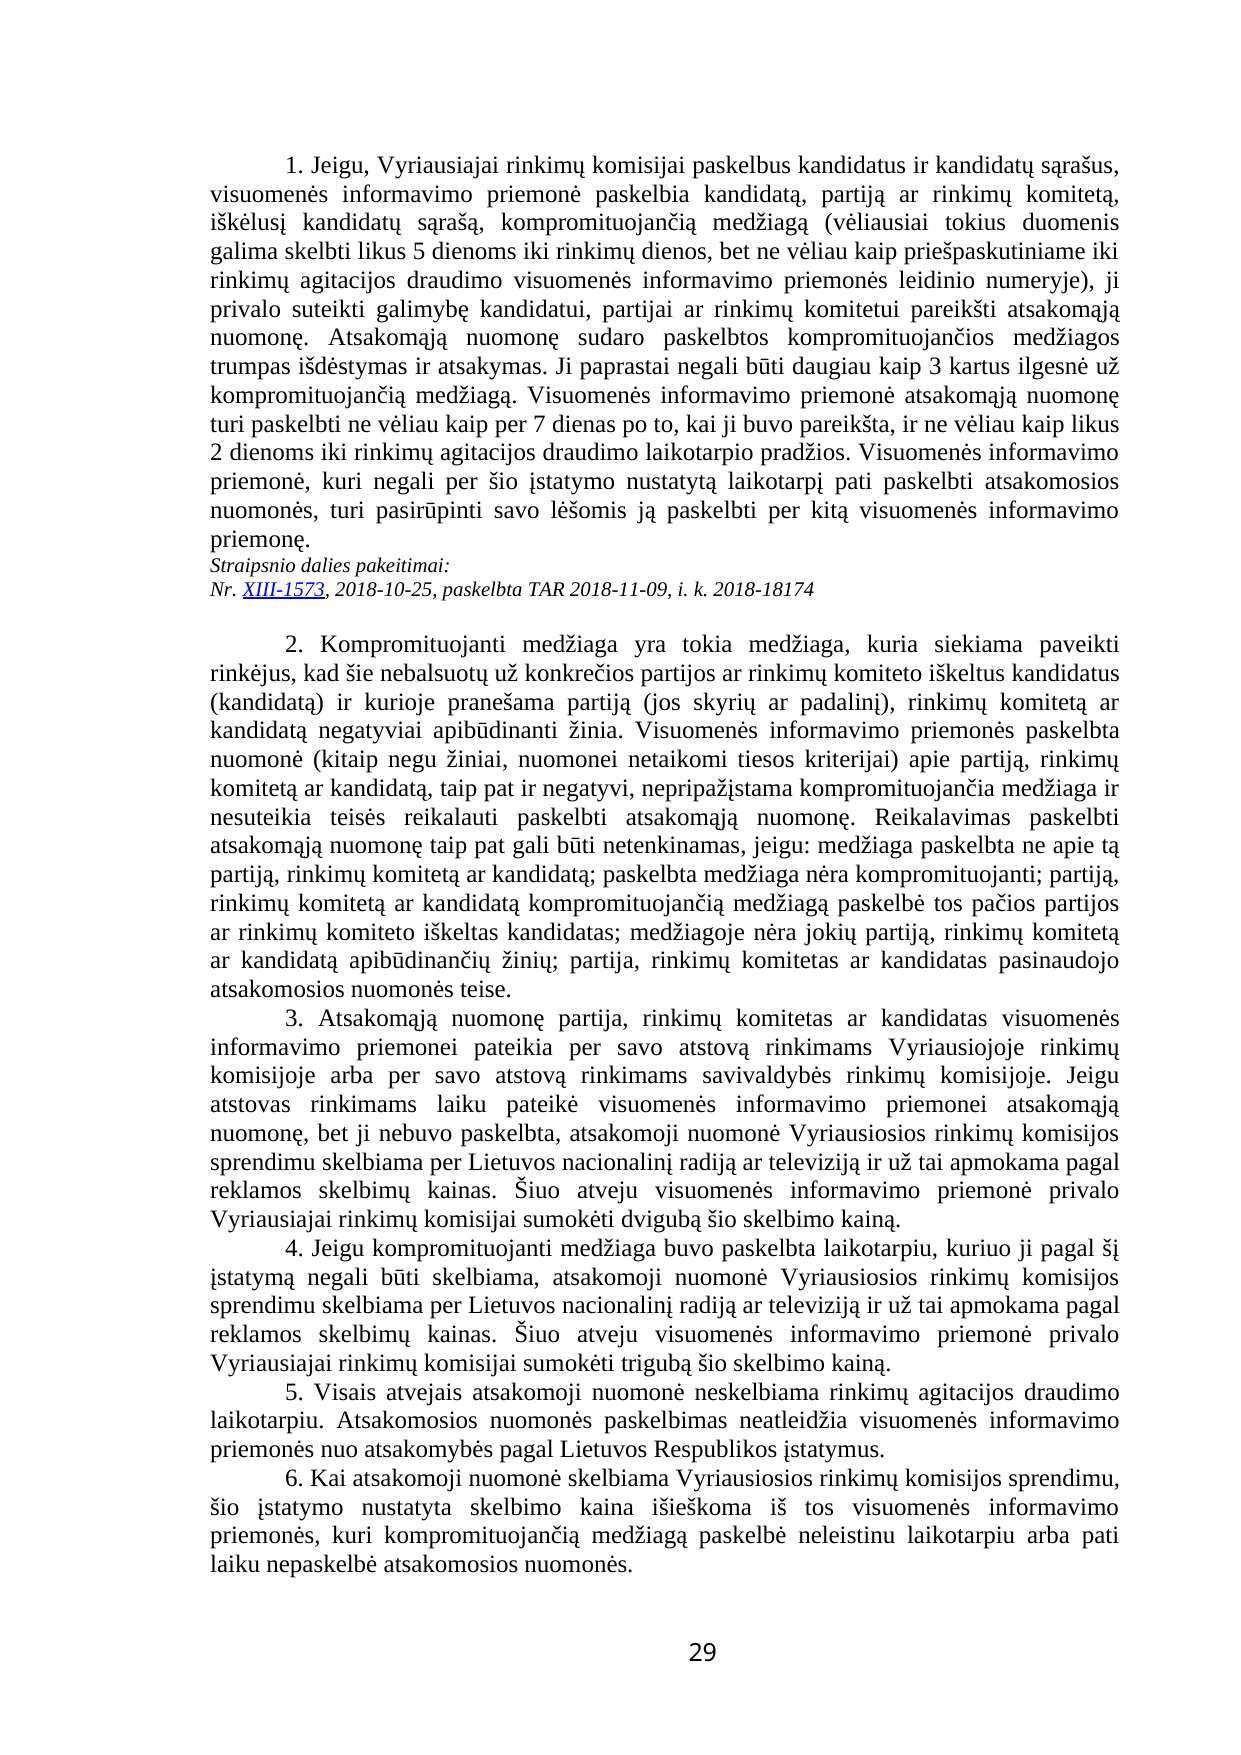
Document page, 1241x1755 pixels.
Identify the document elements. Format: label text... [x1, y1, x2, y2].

text Straipsnio dalies pakeitimai: [210, 552, 1120, 577]
text Nr. XIII-1573, 2018-10-25, paskelbta TAR 2018-11-09, i. k. 2018-18174 [210, 577, 1120, 601]
text 2. Kompromituojanti medžiaga yra tokia medžiaga, kuria siekiama paveikti rinkėjus, kad šie nebalsuotų už konkrečios partijos ar rinkimų komiteto iškeltus kandidatus (kandidatą) ir kurioje pranešama partiją (jos skyrių ar padalinį), rinkimų komitetą ar kandidatą negatyviai apibūdinanti žinia. Visuomenės informavimo priemonės paskelbta nuomonė (kitaip negu žiniai, nuomonei netaikomi tiesos kriterijai) apie partiją, rinkimų komitetą ar kandidatą, taip pat ir negatyvi, nepripažįstama kompromituojančia medžiaga ir nesuteikia teisės reikalauti paskelbti atsakomąją nuomonę. Reikalavimas paskelbti atsakomąją nuomonę taip pat gali būti netenkinamas, jeigu: medžiaga paskelbta ne apie tą partiją, rinkimų komitetą ar kandidatą; paskelbta medžiaga nėra kompromituojanti; partiją, rinkimų komitetą ar kandidatą kompromituojančią medžiagą paskelbė tos pačios partijos ar rinkimų komiteto iškeltas kandidatas; medžiagoje nėra jokių partiją, rinkimų komitetą ar kandidatą apibūdinančių žinių; partija, rinkimų komitetas ar kandidatas pasinaudojo atsakomosios nuomonės teise. [210, 629, 1120, 1003]
text 4. Jeigu kompromituojanti medžiaga buvo paskelbta laikotarpiu, kuriuo ji pagal šį įstatymą negali būti skelbiama, atsakomoji nuomonė Vyriausiosios rinkimų komisijos sprendimu skelbiama per Lietuvos nacionalinį radiją ar televiziją ir už tai apmokama pagal reklamos skelbimų kainas. Šiuo atveju visuomenės informavimo priemonė privalo Vyriausiajai rinkimų komisijai sumokėti trigubą šio skelbimo kainą. [210, 1233, 1120, 1377]
text 5. Visais atvejais atsakomoji nuomonė neskelbiama rinkimų agitacijos draudimo laikotarpiu. Atsakomosios nuomonės paskelbimas neatleidžia visuomenės informavimo priemonės nuo atsakomybės pagal Lietuvos Respublikos įstatymus. [210, 1377, 1120, 1463]
text 6. Kai atsakomoji nuomonė skelbiama Vyriausiosios rinkimų komisijos sprendimu, šio įstatymo nustatyta skelbimo kaina išieškoma iš tos visuomenės informavimo priemonės, kuri kompromituojančią medžiagą paskelbė neleistinu laikotarpiu arba pati laiku nepaskelbė atsakomosios nuomonės. [210, 1463, 1120, 1578]
text 3. Atsakomąją nuomonę partija, rinkimų komitetas ar kandidatas visuomenės informavimo priemonei pateikia per savo atstovą rinkimams Vyriausiojoje rinkimų komisijoje arba per savo atstovą rinkimams savivaldybės rinkimų komisijoje. Jeigu atstovas rinkimams laiku pateikė visuomenės informavimo priemonei atsakomąją nuomonę, bet ji nebuvo paskelbta, atsakomoji nuomonė Vyriausiosios rinkimų komisijos sprendimu skelbiama per Lietuvos nacionalinį radiją ar televiziją ir už tai apmokama pagal reklamos skelbimų kainas. Šiuo atveju visuomenės informavimo priemonė privalo Vyriausiajai rinkimų komisijai sumokėti dvigubą šio skelbimo kainą. [210, 1003, 1120, 1233]
text 1. Jeigu, Vyriausiajai rinkimų komisijai paskelbus kandidatus ir kandidatų sąrašus, visuomenės informavimo priemonė paskelbia kandidatą, partiją ar rinkimų komitetą, iškėlusį kandidatų sąrašą, kompromituojančią medžiagą (vėliausiai tokius duomenis galima skelbti likus 5 dienoms iki rinkimų dienos, bet ne vėliau kaip priešpaskutiniame iki rinkimų agitacijos draudimo visuomenės informavimo priemonės leidinio numeryje), ji privalo suteikti galimybę kandidatui, partijai ar rinkimų komitetui pareikšti atsakomąją nuomonę. Atsakomąją nuomonę sudaro paskelbtos kompromituojančios medžiagos trumpas išdėstymas ir atsakymas. Ji paprastai negali būti daugiau kaip 3 kartus ilgesnė už kompromituojančią medžiagą. Visuomenės informavimo priemonė atsakomąją nuomonę turi paskelbti ne vėliau kaip per 7 dienas po to, kai ji buvo pareikšta, ir ne vėliau kaip likus 2 dienoms iki rinkimų agitacijos draudimo laikotarpio pradžios. Visuomenės informavimo priemonė, kuri negali per šio įstatymo nustatytą laikotarpį pati paskelbti atsakomosios nuomonės, turi pasirūpinti savo lėšomis ją paskelbti per kitą visuomenės informavimo priemonę. [210, 150, 1120, 552]
